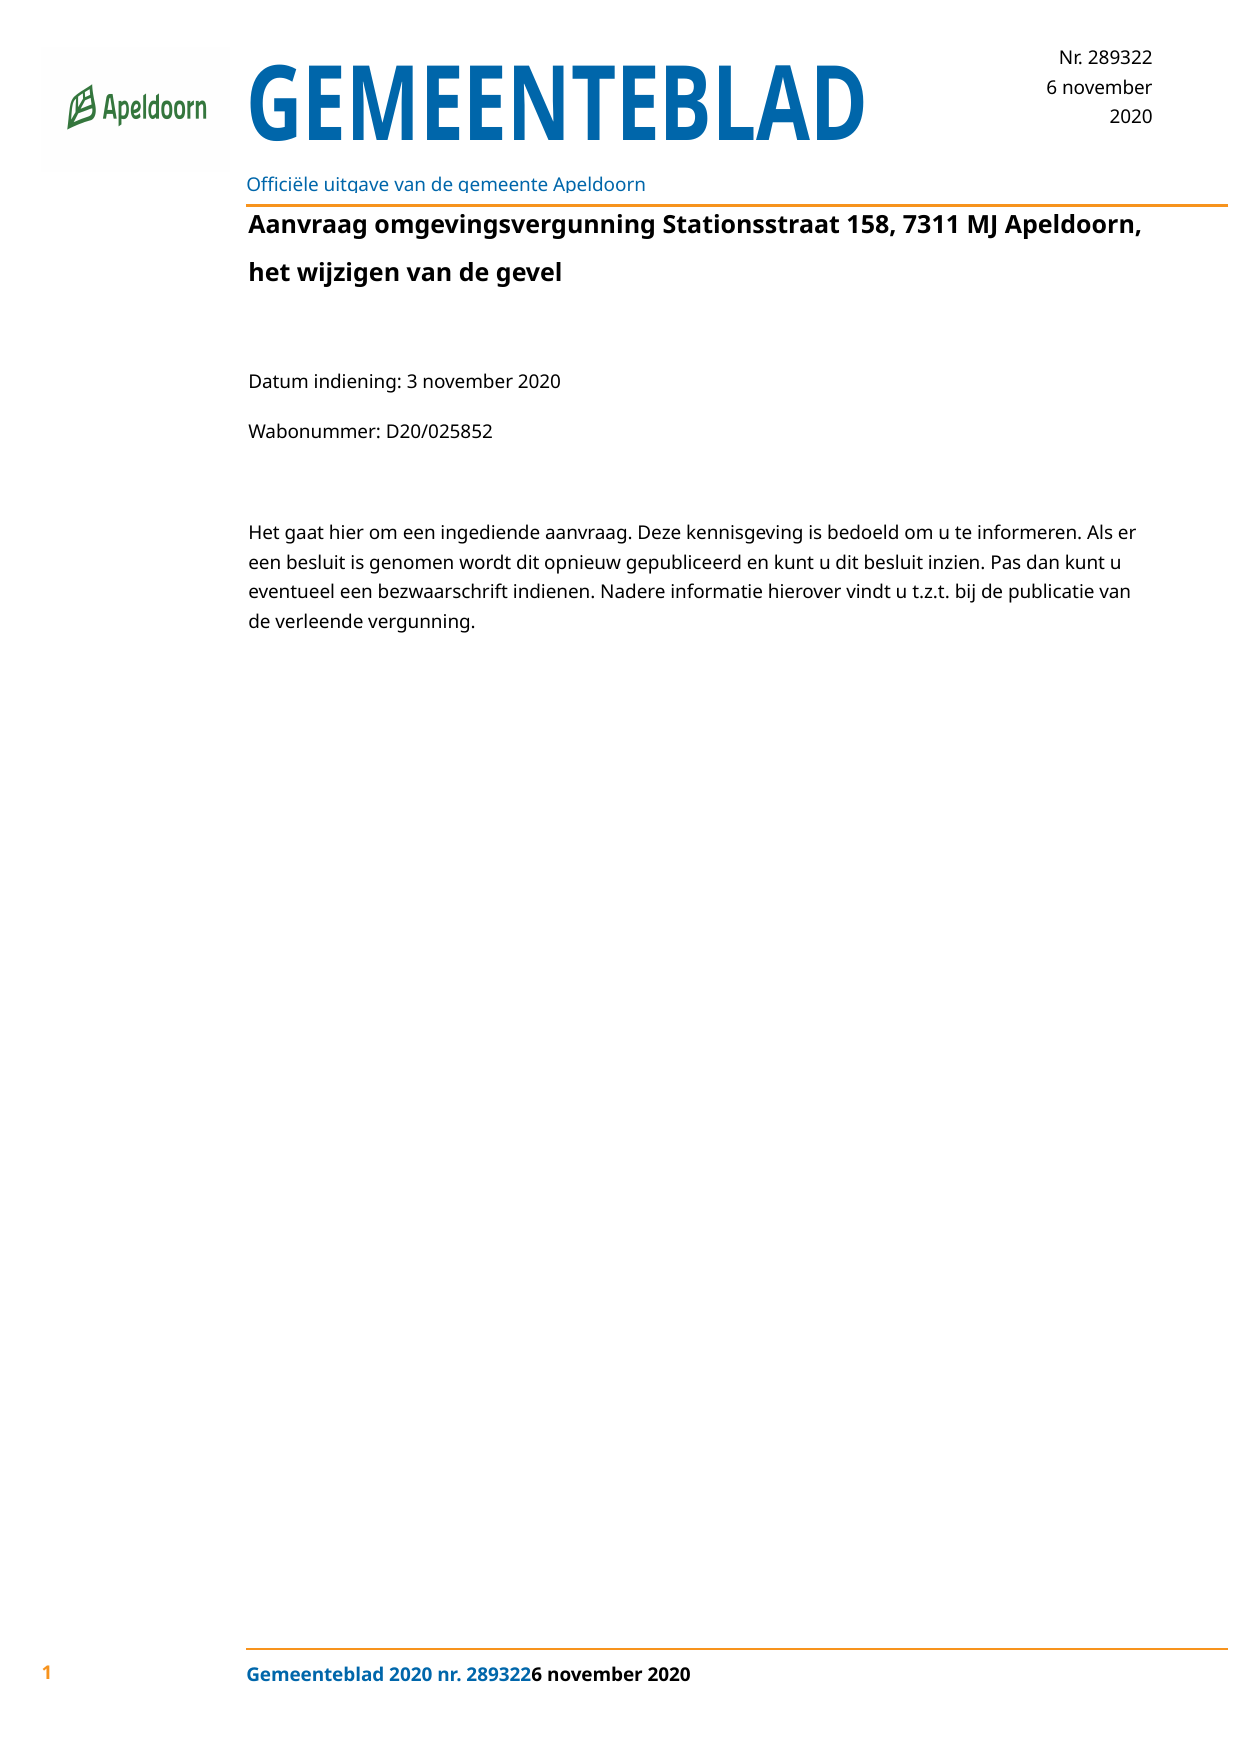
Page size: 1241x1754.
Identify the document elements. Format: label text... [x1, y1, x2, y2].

text Het gaat hier om een ingediende aanvraag. Deze kennisgeving is bedoeld om u te informeren. Als er een besluit is genomen wordt dit opnieuw gepubliceerd en kunt u dit besluit inzien. Pas dan kunt u eventueel een bezwaarschrift indienen. Nadere informatie hierover vindt u t.z.t. bij de publicatie van de verleende vergunning. [248, 519, 1152, 634]
text Aanvraag omgevingsvergunning Stationsstraat 158, 7311 MJ Apeldoorn, het wijzigen van de gevel [248, 207, 1152, 288]
text Wabonummer: D20/025852 [248, 419, 1152, 444]
picture [41, 47, 231, 172]
text Datum indiening: 3 november 2020 [248, 368, 1152, 394]
